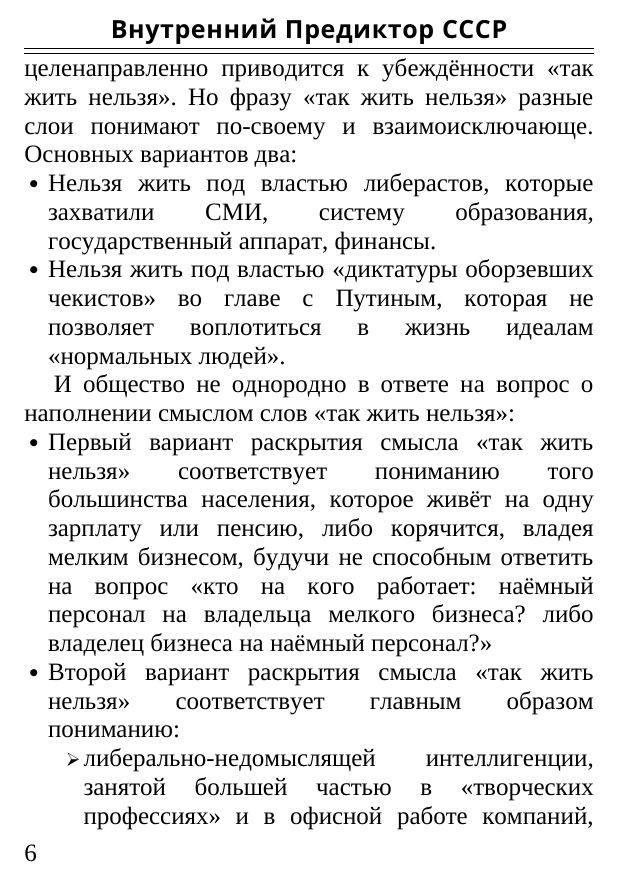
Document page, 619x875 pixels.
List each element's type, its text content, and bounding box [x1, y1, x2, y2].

list Первый вариант раскрытия смысла «так жить нельзя» соответствует пониманию того большинства населения, которое живёт на одну зарплату или пенсию, либо корячится, владея мелким бизнесом, будучи не способным ответить на вопрос «кто на кого работает: наёмный персонал на владельца мелкого бизнеса? либо владелец бизнеса на наёмный персонал?» [30, 427, 594, 657]
list либерально-недомыслящей интеллигенции, занятой большей частью в «творческих профессиях» и в офисной работе компаний, [66, 743, 594, 829]
list Нельзя жить под властью «диктатуры оборзевших чекистов» во главе с Путиным, которая не позволяет воплотиться в жизнь идеалам «нормальных людей». [30, 254, 594, 369]
text И общество не однородно в ответе на вопрос о наполнении смыслом слов «так жить нельзя»: [24, 369, 594, 427]
list Второй вариант раскрытия смысла «так жить нельзя» соответствует главным образом пониманию: [30, 657, 594, 743]
text целенаправленно приводится к убеждённости «так жить нельзя». Но фразу «так жить нельзя» разные слои понимают по-своему и взаимоисключающе. Основных вариантов два: [24, 54, 594, 168]
list Нельзя жить под властью либерастов, которые захватили СМИ, систему образования, государственный аппарат, финансы. [30, 168, 594, 254]
